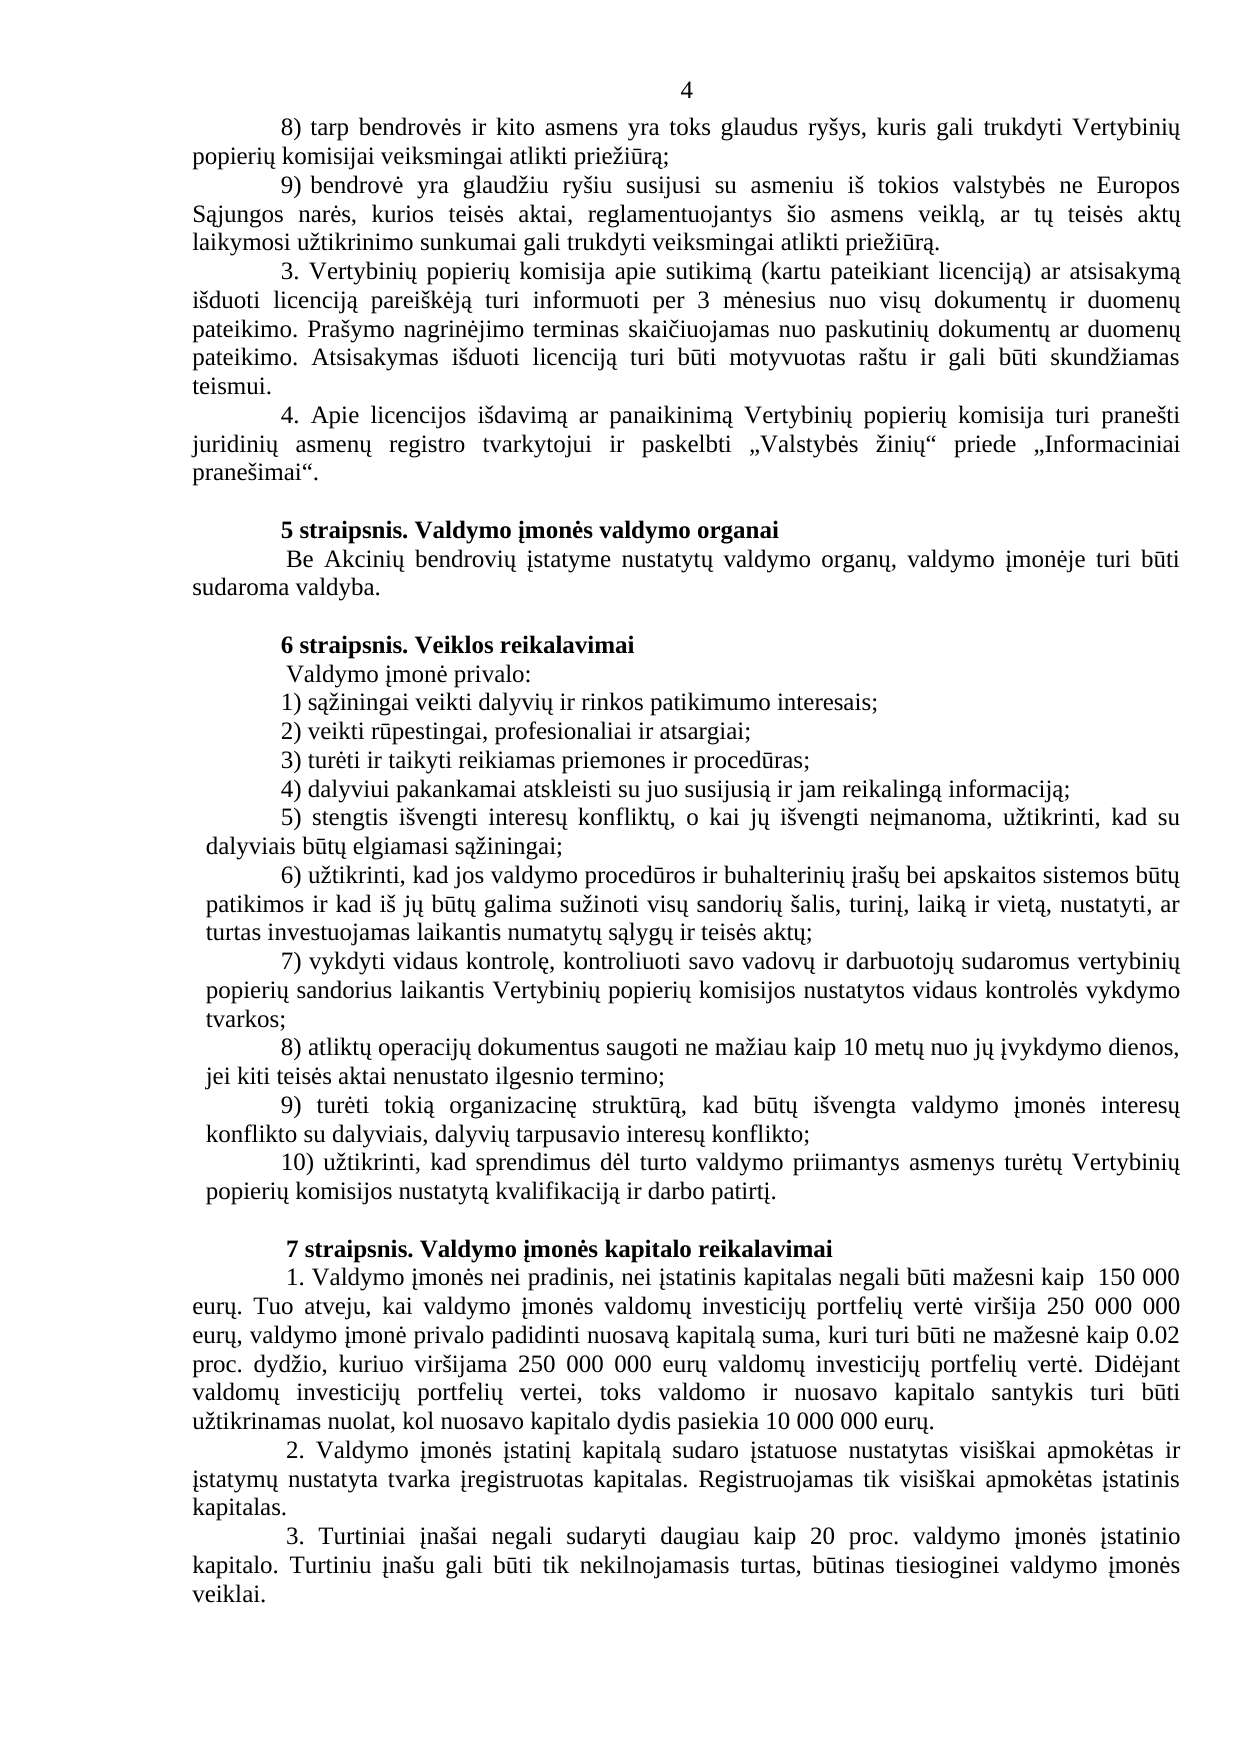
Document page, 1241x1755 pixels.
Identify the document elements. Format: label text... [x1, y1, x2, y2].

text 4) dalyviui pakankamai atskleisti su juo susijusią ir jam reikalingą informaciją; [206, 774, 1181, 802]
text 1) sąžiningai veikti dalyvių ir rinkos patikimumo interesais; [192, 687, 1181, 716]
text Valdymo įmonė privalo: [206, 659, 1181, 687]
text 9) bendrovė yra glaudžiu ryšiu susijusi su asmeniu iš tokios valstybės ne Europos Sąjungos narės, kurios teisės aktai, reglamentuojantys šio asmens veiklą, ar tų teisės aktų laikymosi užtikrinimo sunkumai gali trukdyti veiksmingai atlikti priežiūrą. [192, 170, 1181, 256]
text 2. Valdymo įmonės įstatinį kapitalą sudaro įstatuose nustatytas visiškai apmokėtas ir įstatymų nustatyta tvarka įregistruotas kapitalas. Registruojamas tik visiškai apmokėtas įstatinis kapitalas. [192, 1435, 1181, 1521]
text 8) atliktų operacijų dokumentus saugoti ne mažiau kaip 10 metų nuo jų įvykdymo dienos, jei kiti teisės aktai nenustato ilgesnio termino; [206, 1032, 1181, 1090]
text 5) stengtis išvengti interesų konfliktų, o kai jų išvengti neįmanoma, užtikrinti, kad su dalyviais būtų elgiamasi sąžiningai; [206, 802, 1181, 860]
text 7 straipsnis. Valdymo įmonės kapitalo reikalavimai [192, 1234, 1181, 1262]
text 2) veikti rūpestingai, profesionaliai ir atsargiai; [192, 716, 1181, 745]
text 1. Valdymo įmonės nei pradinis, nei įstatinis kapitalas negali būti mažesni kaip 150 000 eurų. Tuo atveju, kai valdymo įmonės valdomų investicijų portfelių vertė viršija 250 000 000 eurų, valdymo įmonė privalo padidinti nuosavą kapitalą suma, kuri turi būti ne mažesnė kaip 0.02 proc. dydžio, kuriuo viršijama 250 000 000 eurų valdomų investicijų portfelių vertė. Didėjant valdomų investicijų portfelių vertei, toks valdomo ir nuosavo kapitalo santykis turi būti užtikrinamas nuolat, kol nuosavo kapitalo dydis pasiekia 10 000 000 eurų. [192, 1262, 1181, 1435]
text 3. Turtiniai įnašai negali sudaryti daugiau kaip 20 proc. valdymo įmonės įstatinio kapitalo. Turtiniu įnašu gali būti tik nekilnojamasis turtas, būtinas tiesioginei valdymo įmonės veiklai. [192, 1521, 1181, 1607]
text 7) vykdyti vidaus kontrolę, kontroliuoti savo vadovų ir darbuotojų sudaromus vertybinių popierių sandorius laikantis Vertybinių popierių komisijos nustatytos vidaus kontrolės vykdymo tvarkos; [206, 946, 1181, 1032]
text 3. Vertybinių popierių komisija apie sutikimą (kartu pateikiant licenciją) ar atsisakymą išduoti licenciją pareiškėją turi informuoti per 3 mėnesius nuo visų dokumentų ir duomenų pateikimo. Prašymo nagrinėjimo terminas skaičiuojamas nuo paskutinių dokumentų ar duomenų pateikimo. Atsisakymas išduoti licenciją turi būti motyvuotas raštu ir gali būti skundžiamas teismui. [192, 256, 1181, 400]
text 8) tarp bendrovės ir kito asmens yra toks glaudus ryšys, kuris gali trukdyti Vertybinių popierių komisijai veiksmingai atlikti priežiūrą; [192, 112, 1181, 170]
text 4. Apie licencijos išdavimą ar panaikinimą Vertybinių popierių komisija turi pranešti juridinių asmenų registro tvarkytojui ir paskelbti „Valstybės žinių“ priede „Informaciniai pranešimai“. [192, 400, 1181, 486]
text 9) turėti tokią organizacinę struktūrą, kad būtų išvengta valdymo įmonės interesų konflikto su dalyviais, dalyvių tarpusavio interesų konflikto; [206, 1090, 1181, 1147]
text 3) turėti ir taikyti reikiamas priemones ir procedūras; [206, 745, 1181, 774]
text 6 straipsnis. Veiklos reikalavimai [192, 630, 1181, 659]
text 6) užtikrinti, kad jos valdymo procedūros ir buhalterinių įrašų bei apskaitos sistemos būtų patikimos ir kad iš jų būtų galima sužinoti visų sandorių šalis, turinį, laiką ir vietą, nustatyti, ar turtas investuojamas laikantis numatytų sąlygų ir teisės aktų; [206, 860, 1181, 946]
text 10) užtikrinti, kad sprendimus dėl turto valdymo priimantys asmenys turėtų Vertybinių popierių komisijos nustatytą kvalifikaciją ir darbo patirtį. [206, 1147, 1181, 1205]
text Be Akcinių bendrovių įstatyme nustatytų valdymo organų, valdymo įmonėje turi būti sudaroma valdyba. [192, 544, 1181, 601]
text 5 straipsnis. Valdymo įmonės valdymo organai [281, 515, 1181, 544]
